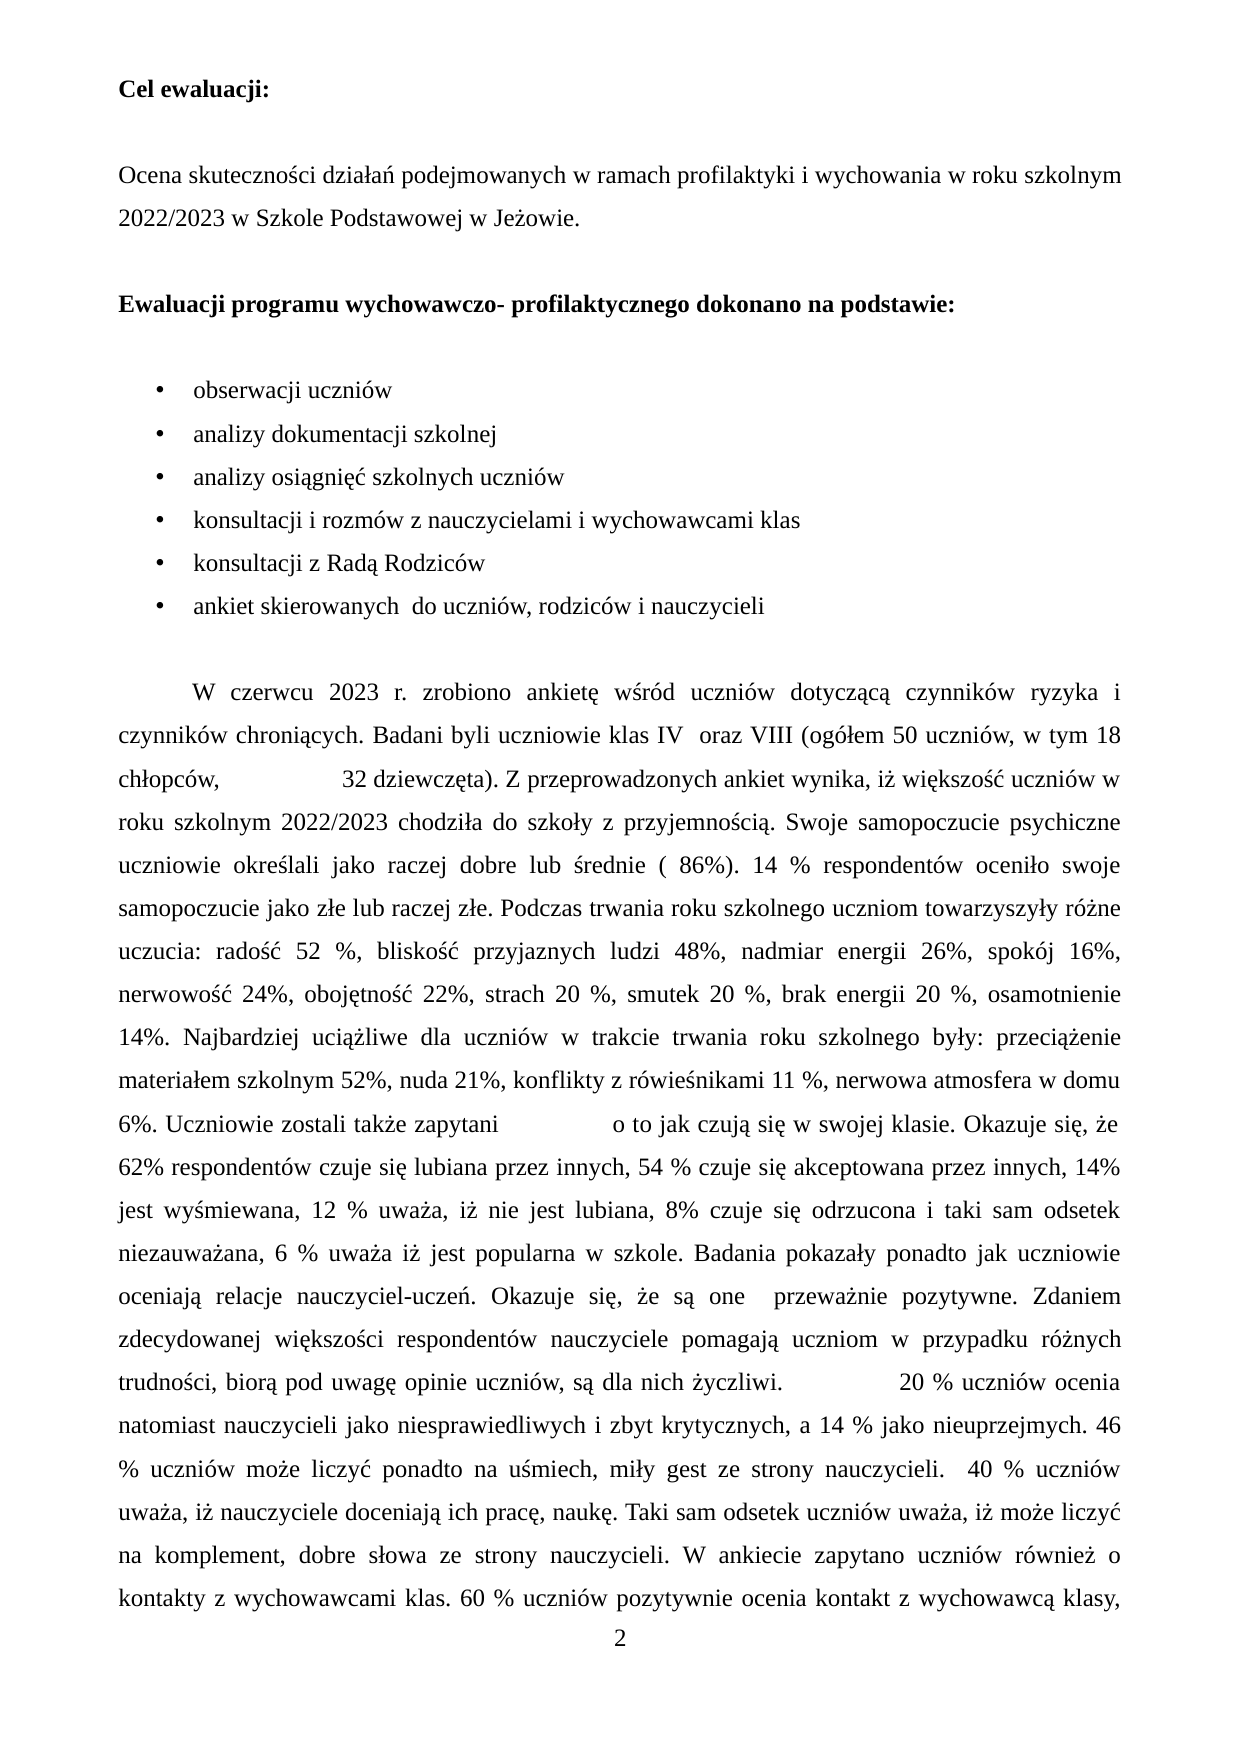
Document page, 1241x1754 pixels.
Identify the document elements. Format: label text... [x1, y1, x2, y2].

text Cel ewaluacji: [118, 74, 1122, 102]
list ankiet skierowanych do uczniów, rodziców i nauczycieli [156, 591, 1122, 620]
list analizy dokumentacji szkolnej [156, 419, 1122, 447]
text W czerwcu 2023 r. zrobiono ankietę wśród uczniów dotyczącą czynników ryzyka i czynników chroniących. Badani byli uczniowie klas IV oraz VIII (ogółem 50 uczniów, w tym 18 chłopców, 32 dziewczęta). Z przeprowadzonych ankiet wynika, iż większość uczniów w roku szkolnym 2022/2023 chodziła do szkoły z przyjemnością. Swoje samopoczucie psychiczne uczniowie określali jako raczej dobre lub średnie ( 86%). 14 % respondentów oceniło swoje samopoczucie jako złe lub raczej złe. Podczas trwania roku szkolnego uczniom towarzyszyły różne uczucia: radość 52 %, bliskość przyjaznych ludzi 48%, nadmiar energii 26%, spokój 16%, nerwowość 24%, obojętność 22%, strach 20 %, smutek 20 %, brak energii 20 %, osamotnienie 14%. Najbardziej uciążliwe dla uczniów w trakcie trwania roku szkolnego były: przeciążenie materiałem szkolnym 52%, nuda 21%, konflikty z rówieśnikami 11 %, nerwowa atmosfera w domu 6%. Uczniowie zostali także zapytani o to jak czują się w swojej klasie. Okazuje się, że 62% respondentów czuje się lubiana przez innych, 54 % czuje się akceptowana przez innych, 14% jest wyśmiewana, 12 % uważa, iż nie jest lubiana, 8% czuje się odrzucona i taki sam odsetek niezauważana, 6 % uważa iż jest popularna w szkole. Badania pokazały ponadto jak uczniowie oceniają relacje nauczyciel-uczeń. Okazuje się, że są one przeważnie pozytywne. Zdaniem zdecydowanej większości respondentów nauczyciele pomagają uczniom w przypadku różnych trudności, biorą pod uwagę opinie uczniów, są dla nich życzliwi. 20 % uczniów ocenia natomiast nauczycieli jako niesprawiedliwych i zbyt krytycznych, a 14 % jako nieuprzejmych. 46 % uczniów może liczyć ponadto na uśmiech, miły gest ze strony nauczycieli. 40 % uczniów uważa, iż nauczyciele doceniają ich pracę, naukę. Taki sam odsetek uczniów uważa, iż może liczyć na komplement, dobre słowa ze strony nauczycieli. W ankiecie zapytano uczniów również o kontakty z wychowawcami klas. 60 % uczniów pozytywnie ocenia kontakt z wychowawcą klasy, [118, 677, 1122, 1612]
text Ewaluacji programu wychowawczo- profilaktycznego dokonano na podstawie: [118, 289, 1122, 318]
text Ocena skuteczności działań podejmowanych w ramach profilaktyki i wychowania w roku szkolnym 2022/2023 w Szkole Podstawowej w Jeżowie. [118, 160, 1122, 232]
list analizy osiągnięć szkolnych uczniów [156, 462, 1122, 491]
list konsultacji z Radą Rodziców [156, 548, 1122, 577]
list obserwacji uczniów [156, 376, 1122, 404]
list konsultacji i rozmów z nauczycielami i wychowawcami klas [156, 505, 1122, 534]
